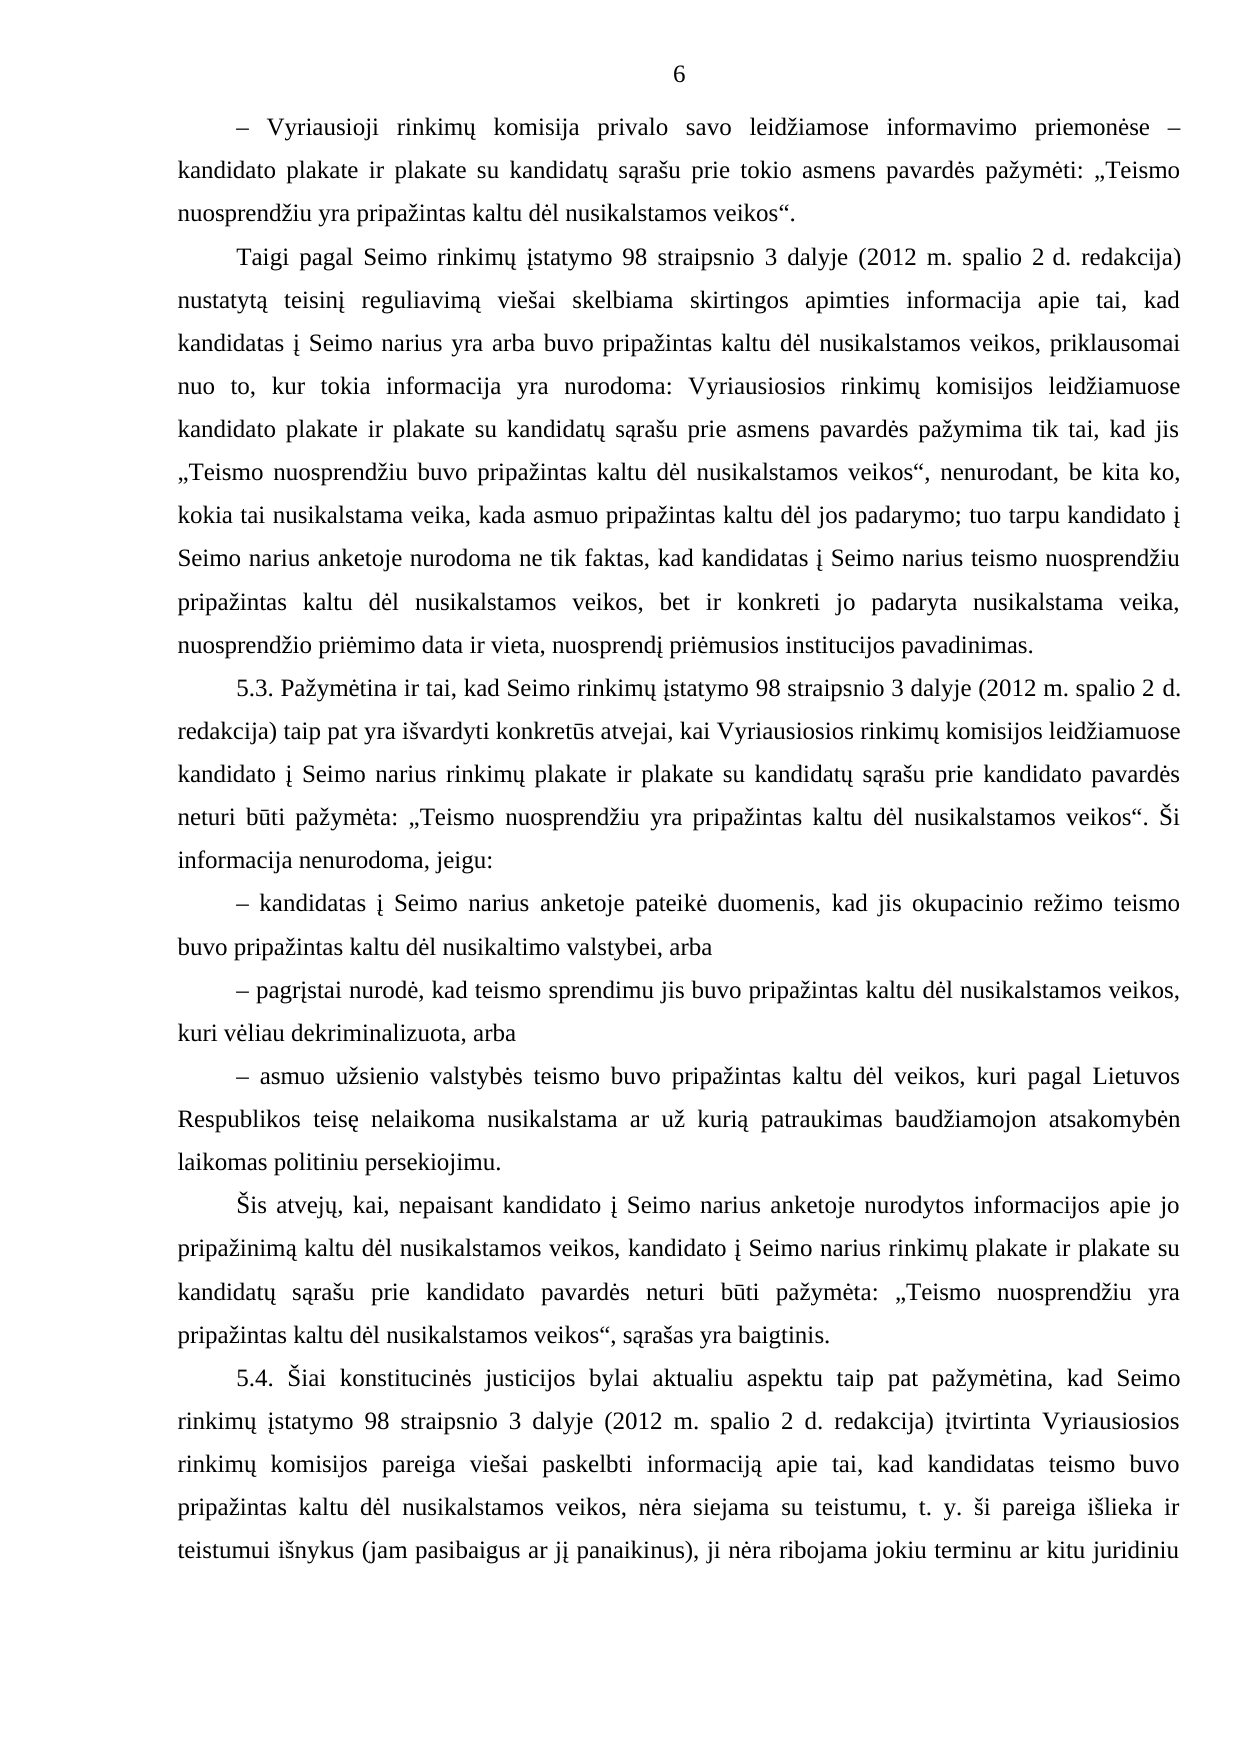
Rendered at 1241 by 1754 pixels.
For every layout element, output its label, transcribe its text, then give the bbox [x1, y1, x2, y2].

text – Vyriausioji rinkimų komisija privalo savo leidžiamose informavimo priemonėse – kandidato plakate ir plakate su kandidatų sąrašu prie tokio asmens pavardės pažymėti: „Teismo nuosprendžiu yra pripažintas kaltu dėl nusikalstamos veikos“. [177, 112, 1181, 227]
text – pagrįstai nurodė, kad teismo sprendimu jis buvo pripažintas kaltu dėl nusikalstamos veikos, kuri vėliau dekriminalizuota, arba [177, 975, 1181, 1047]
text – kandidatas į Seimo narius anketoje pateikė duomenis, kad jis okupacinio režimo teismo buvo pripažintas kaltu dėl nusikaltimo valstybei, arba [177, 888, 1181, 960]
text 5.3. Pažymėtina ir tai, kad Seimo rinkimų įstatymo 98 straipsnio 3 dalyje (2012 m. spalio 2 d. redakcija) taip pat yra išvardyti konkretūs atvejai, kai Vyriausiosios rinkimų komisijos leidžiamuose kandidato į Seimo narius rinkimų plakate ir plakate su kandidatų sąrašu prie kandidato pavardės neturi būti pažymėta: „Teismo nuosprendžiu yra pripažintas kaltu dėl nusikalstamos veikos“. Ši informacija nenurodoma, jeigu: [177, 673, 1181, 874]
text 5.4. Šiai konstitucinės justicijos bylai aktualiu aspektu taip pat pažymėtina, kad Seimo rinkimų įstatymo 98 straipsnio 3 dalyje (2012 m. spalio 2 d. redakcija) įtvirtinta Vyriausiosios rinkimų komisijos pareiga viešai paskelbti informaciją apie tai, kad kandidatas teismo buvo pripažintas kaltu dėl nusikalstamos veikos, nėra siejama su teistumu, t. y. ši pareiga išlieka ir teistumui išnykus (jam pasibaigus ar jį panaikinus), ji nėra ribojama jokiu terminu ar kitu juridiniu [177, 1363, 1181, 1564]
text – asmuo užsienio valstybės teismo buvo pripažintas kaltu dėl veikos, kuri pagal Lietuvos Respublikos teisę nelaikoma nusikalstama ar už kurią patraukimas baudžiamojon atsakomybėn laikomas politiniu persekiojimu. [177, 1061, 1181, 1176]
text Taigi pagal Seimo rinkimų įstatymo 98 straipsnio 3 dalyje (2012 m. spalio 2 d. redakcija) nustatytą teisinį reguliavimą viešai skelbiama skirtingos apimties informacija apie tai, kad kandidatas į Seimo narius yra arba buvo pripažintas kaltu dėl nusikalstamos veikos, priklausomai nuo to, kur tokia informacija yra nurodoma: Vyriausiosios rinkimų komisijos leidžiamuose kandidato plakate ir plakate su kandidatų sąrašu prie asmens pavardės pažymima tik tai, kad jis „Teismo nuosprendžiu buvo pripažintas kaltu dėl nusikalstamos veikos“, nenurodant, be kita ko, kokia tai nusikalstama veika, kada asmuo pripažintas kaltu dėl jos padarymo; tuo tarpu kandidato į Seimo narius anketoje nurodoma ne tik faktas, kad kandidatas į Seimo narius teismo nuosprendžiu pripažintas kaltu dėl nusikalstamos veikos, bet ir konkreti jo padaryta nusikalstama veika, nuosprendžio priėmimo data ir vieta, nuosprendį priėmusios institucijos pavadinimas. [177, 242, 1181, 658]
text Šis atvejų, kai, nepaisant kandidato į Seimo narius anketoje nurodytos informacijos apie jo pripažinimą kaltu dėl nusikalstamos veikos, kandidato į Seimo narius rinkimų plakate ir plakate su kandidatų sąrašu prie kandidato pavardės neturi būti pažymėta: „Teismo nuosprendžiu yra pripažintas kaltu dėl nusikalstamos veikos“, sąrašas yra baigtinis. [177, 1190, 1181, 1348]
